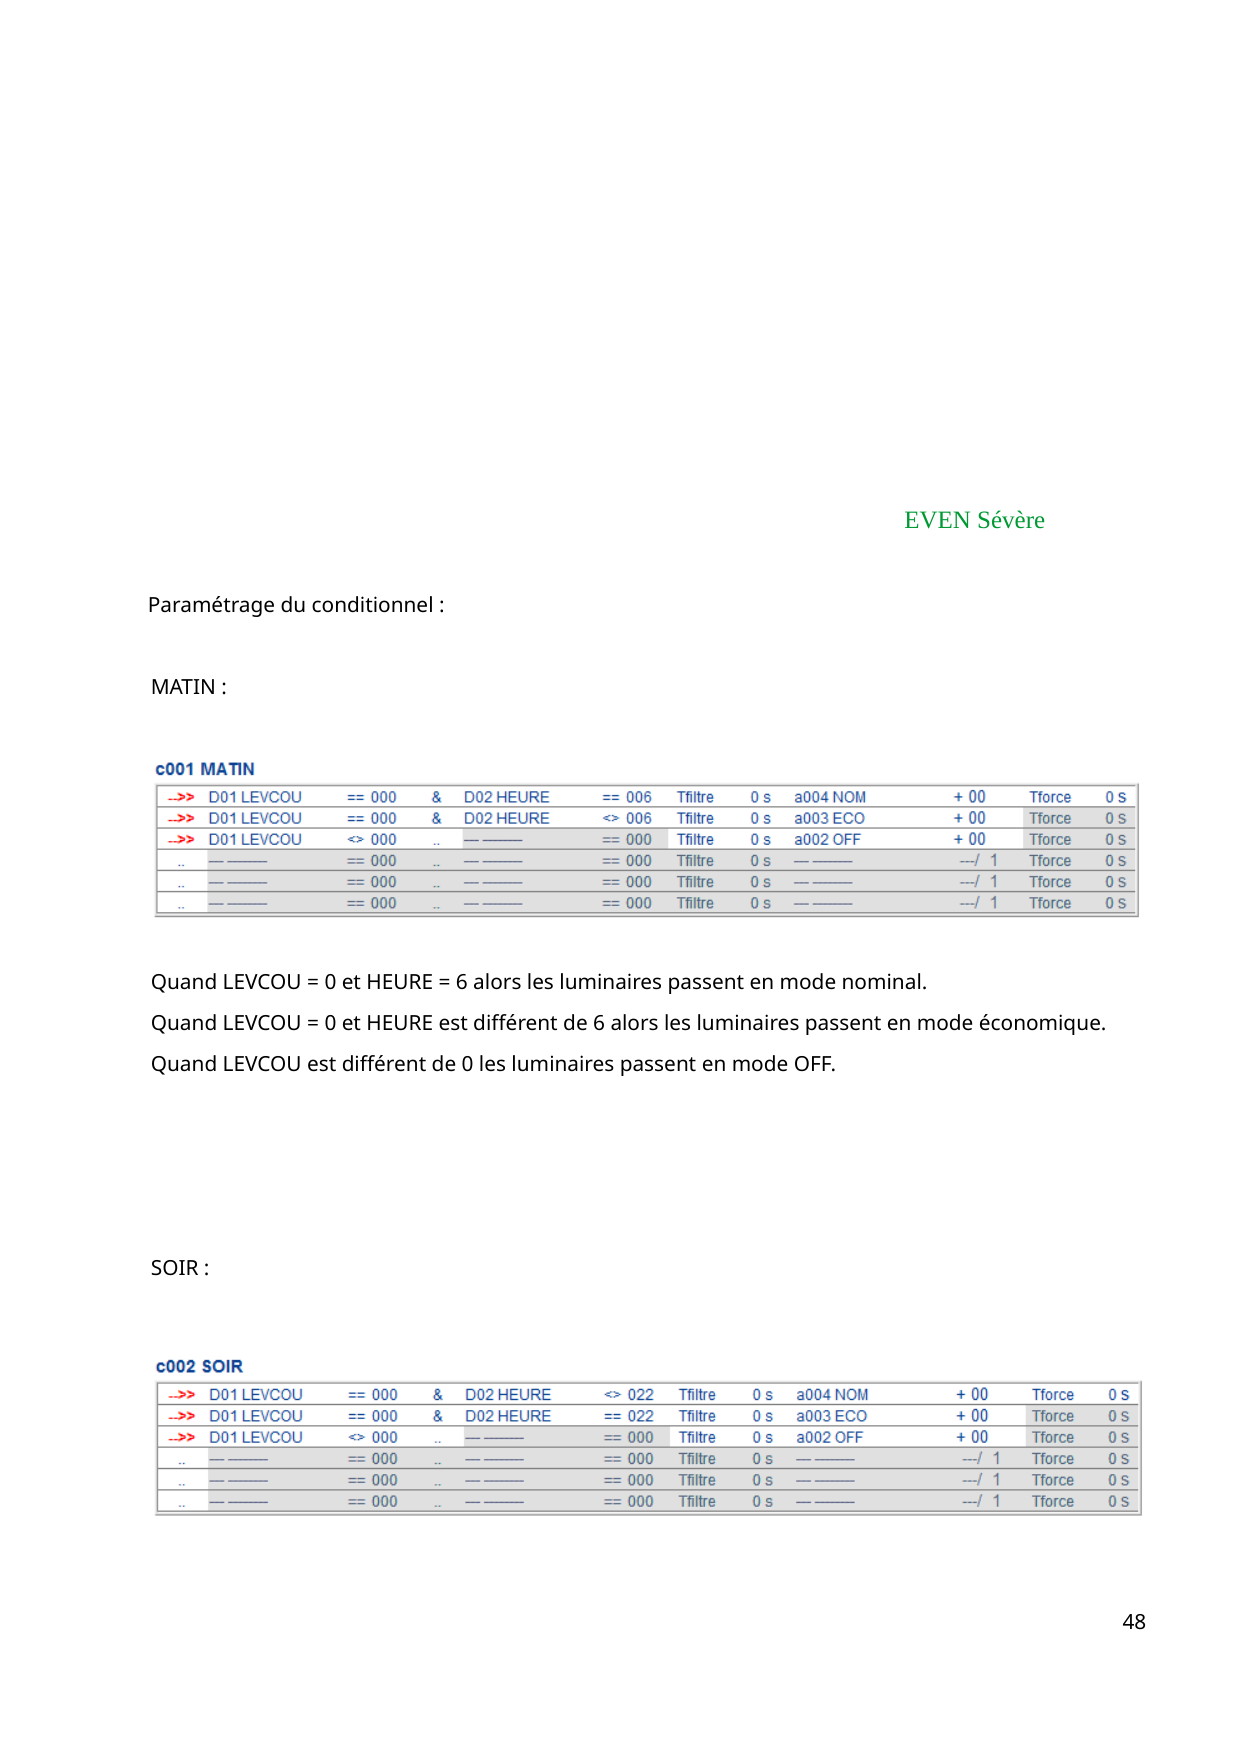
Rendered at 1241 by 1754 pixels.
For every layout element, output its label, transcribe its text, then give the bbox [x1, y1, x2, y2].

text MATIN : [151, 672, 1134, 701]
picture [147, 1350, 1152, 1522]
text Quand LEVCOU est différent de 0 les luminaires passent en mode OFF. [151, 1049, 1134, 1077]
text Quand LEVCOU = 0 et HEURE est différent de 6 alors les luminaires passent en mode économique. [151, 1008, 1134, 1036]
picture [144, 754, 1149, 926]
text Paramétrage du conditionnel : [148, 590, 1134, 619]
text SOIR : [151, 1253, 1134, 1282]
text Quand LEVCOU = 0 et HEURE = 6 alors les luminaires passent en mode nominal. [151, 967, 1134, 995]
